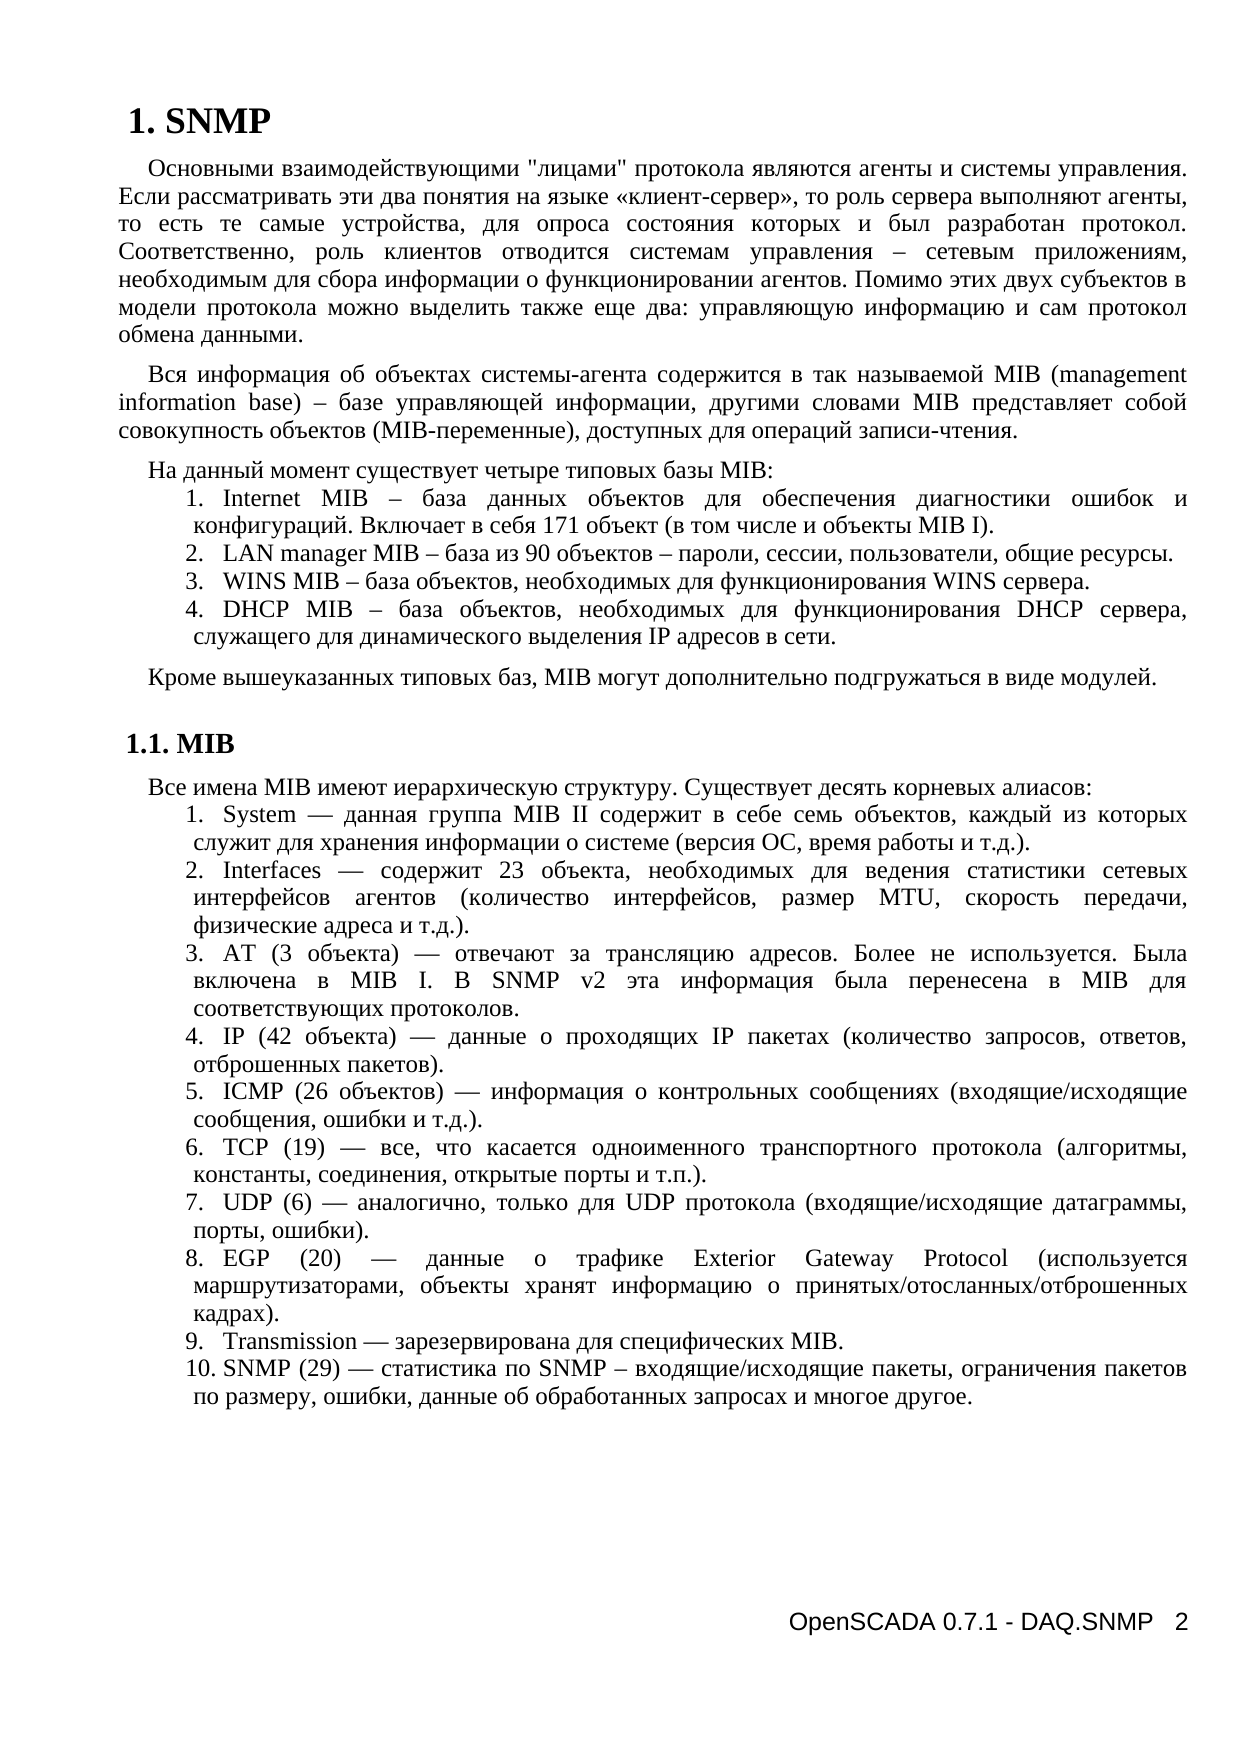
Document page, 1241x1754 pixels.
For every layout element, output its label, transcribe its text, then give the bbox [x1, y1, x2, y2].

list DHCP MIB – база объектов, необходимых для функционирования DHCP сервера, служащего для динамического выделения IP адресов в сети. [156, 595, 1188, 650]
list ICMP (26 объектов) — информация о контрольных сообщениях (входящие/исходящие сообщения, ошибки и т.д.). [156, 1077, 1188, 1133]
text Все имена MIB имеют иерархическую структуру. Существует десять корневых алиасов: [118, 773, 1188, 800]
list TCP (19) — все, что касается одноименного транспортного протокола (алгоритмы, константы, соединения, открытые порты и т.п.). [156, 1133, 1188, 1188]
text Кроме вышеуказанных типовых баз, MIB могут дополнительно подгружаться в виде модулей. [118, 663, 1188, 690]
text На данный момент существует четыре типовых базы MIB: [118, 456, 1188, 484]
list System — данная группа MIB II содержит в себе семь объектов, каждый из которых служит для хранения информации о системе (версия ОС, время работы и т.д.). [156, 800, 1188, 856]
text Вся информация об объектах системы-агента содержится в так называемой MIB (management information base) – базе управляющей информации, другими словами MIB представляет собой совокупность объектов (MIB-переменные), доступных для операций записи-чтения. [118, 361, 1188, 444]
list EGP (20) — данные о трафике Exterior Gateway Protocol (используется маршрутизаторами, объекты хранят информацию о принятых/отосланных/отброшенных кадрах). [156, 1244, 1188, 1327]
subtitle 1. SNMP [118, 100, 1188, 142]
list SNMP (29) — статистика по SNMP – входящие/исходящие пакеты, ограничения пакетов по размеру, ошибки, данные об обработанных запросах и многое другое. [156, 1354, 1188, 1410]
list Internet MIB – база данных объектов для обеспечения диагностики ошибок и конфигураций. Включает в себя 171 объект (в том числе и объекты MIB I). [156, 484, 1188, 539]
subtitle 1.1. MIB [118, 728, 1188, 760]
list Transmission — зарезервирована для специфических MIB. [156, 1327, 1188, 1354]
list UDP (6) — аналогично, только для UDP протокола (входящие/исходящие датаграммы, порты, ошибки). [156, 1188, 1188, 1244]
list AT (3 объекта) — отвечают за трансляцию адресов. Более не используется. Была включена в MIB I. В SNMP v2 эта информация была перенесена в MIB для соответствующих протоколов. [156, 939, 1188, 1022]
list LAN manager MIB – база из 90 объектов – пароли, сессии, пользователи, общие ресурсы. [156, 539, 1188, 567]
text Основными взаимодействующими "лицами" протокола являются агенты и системы управления. Если рассматривать эти два понятия на языке «клиент-сервер», то роль сервера выполняют агенты, то есть те самые устройства, для опроса состояния которых и был разработан протокол. Соответственно, роль клиентов отводится системам управления – сетевым приложениям, необходимым для сбора информации о функционировании агентов. Помимо этих двух субъектов в модели протокола можно выделить также еще два: управляющую информацию и сам протокол обмена данными. [118, 154, 1188, 348]
list IP (42 объекта) — данные о проходящих IP пакетах (количество запросов, ответов, отброшенных пакетов). [156, 1022, 1188, 1077]
list WINS MIB – база объектов, необходимых для функционирования WINS сервера. [156, 567, 1188, 595]
list Interfaces — содержит 23 объекта, необходимых для ведения статистики сетевых интерфейсов агентов (количество интерфейсов, размер MTU, скорость передачи, физические адреса и т.д.). [156, 856, 1188, 939]
